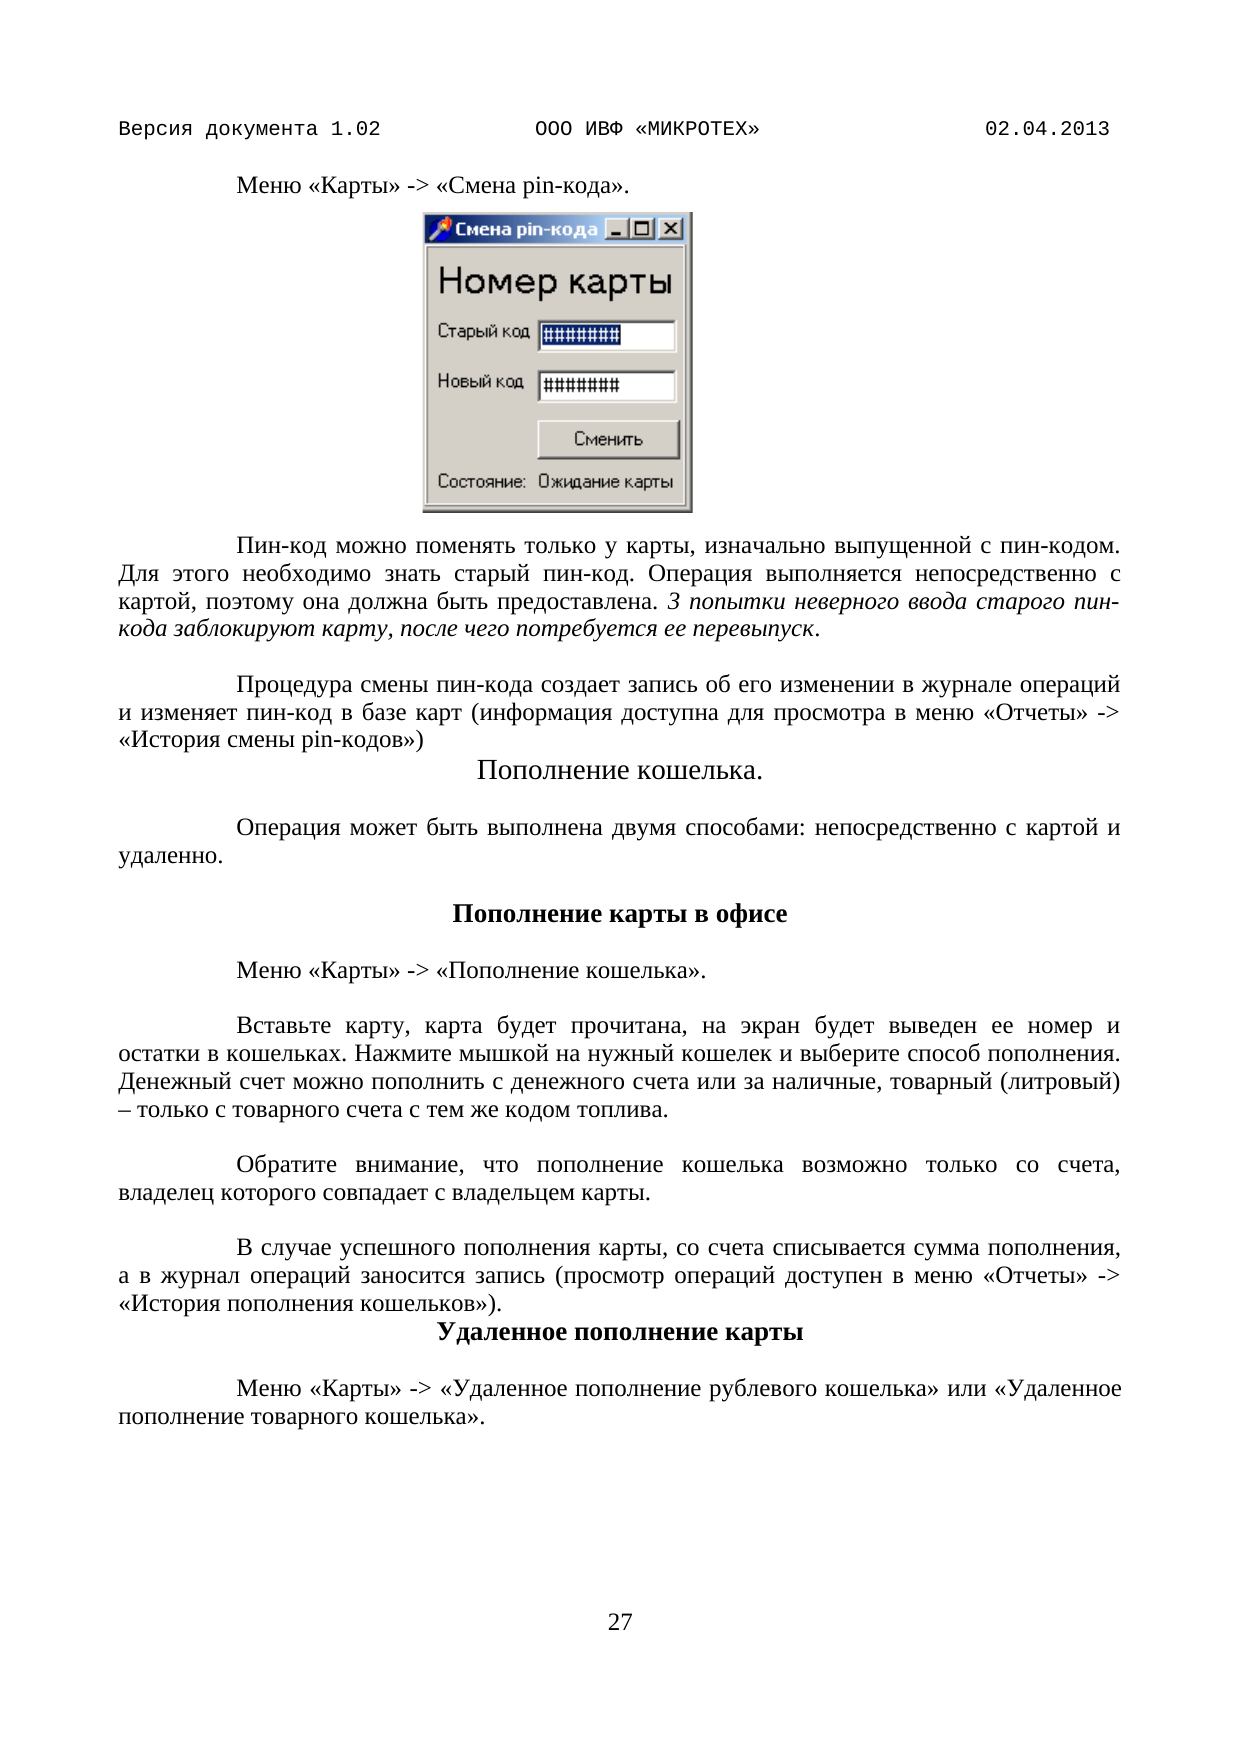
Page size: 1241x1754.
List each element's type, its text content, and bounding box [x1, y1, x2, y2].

text Меню «Карты» -> «Смена pin-кода». [118, 171, 1122, 199]
text Меню «Карты» -> «Удаленное пополнение рублевого кошелька» или «Удаленное пополнение товарного кошелька». [118, 1374, 1122, 1429]
text Удаленное пополнение карты [118, 1316, 1122, 1346]
text Операция может быть выполнена двумя способами: непосредственно с картой и удаленно. [118, 813, 1122, 868]
text Пополнение кошелька. [118, 753, 1122, 785]
text В случае успешного пополнения карты, со счета списывается сумма пополнения, а в журнал операций заносится запись (просмотр операций доступен в меню «Отчеты» -> «История пополнения кошельков»). [118, 1233, 1122, 1316]
text Обратите внимание, что пополнение кошелька возможно только со счета, владелец которого совпадает с владельцем карты. [118, 1150, 1122, 1206]
text Пополнение карты в офисе [118, 898, 1122, 928]
text Меню «Карты» -> «Пополнение кошелька». [118, 956, 1122, 984]
text Вставьте карту, карта будет прочитана, на экран будет выведен ее номер и остатки в кошельках. Нажмите мышкой на нужный кошелек и выберите способ пополнения. Денежный счет можно пополнить с денежного счета или за наличные, товарный (литровый) – только с товарного счета с тем же кодом топлива. [118, 1012, 1122, 1122]
text Пин-код можно поменять только у карты, изначально выпущенной с пин-кодом. Для этого необходимо знать старый пин-код. Операция выполняется непосредственно с картой, поэтому она должна быть предоставлена. 3 попытки неверного ввода старого пин-кода заблокируют карту, после чего потребуется ее перевыпуск. [118, 531, 1122, 642]
text Процедура смены пин-кода создает запись об его изменении в журнале операций и изменяет пин-код в базе карт (информация доступна для просмотра в меню «Отчеты» -> «История смены pin-кодов») [118, 670, 1122, 753]
picture [422, 212, 693, 513]
